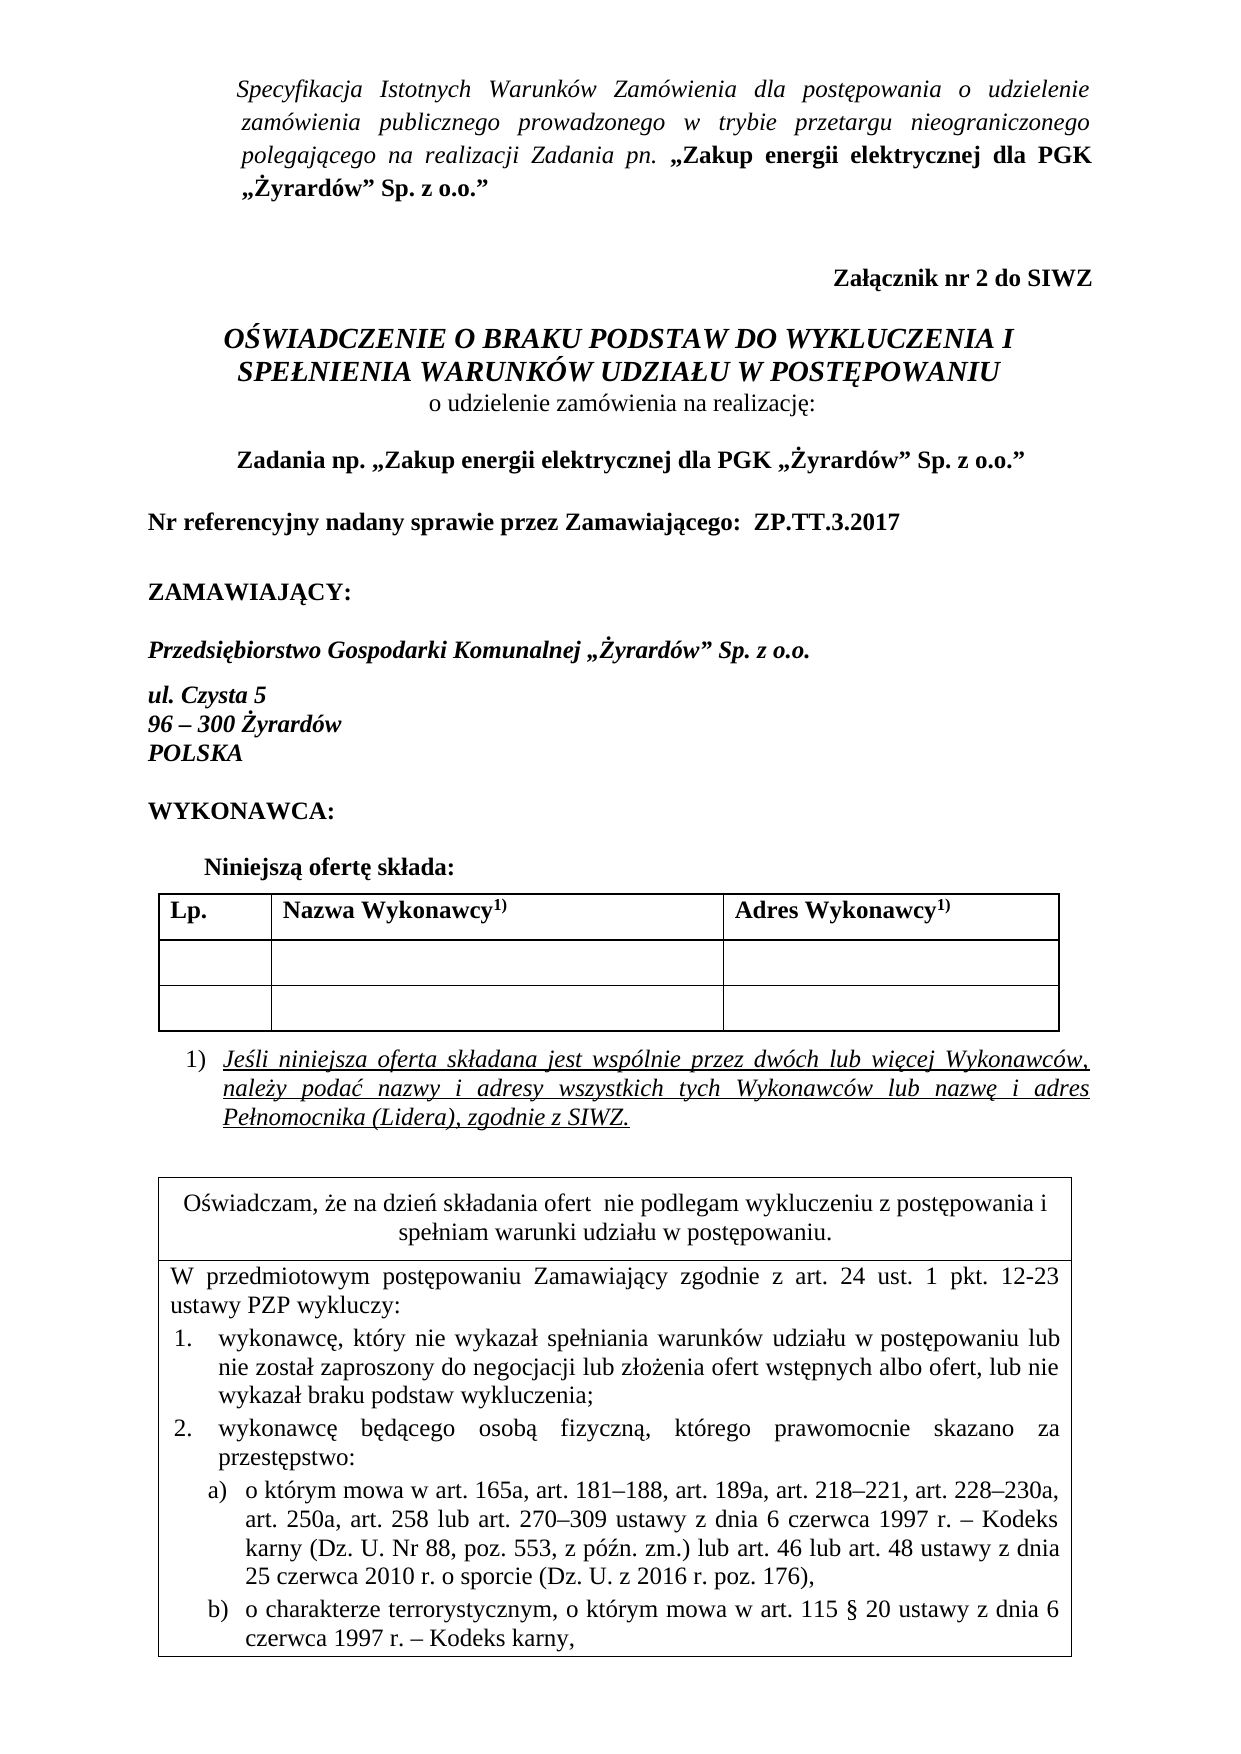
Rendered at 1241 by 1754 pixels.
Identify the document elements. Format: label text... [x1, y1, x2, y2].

text Załącznik nr 2 do SIWZ [148, 263, 1092, 292]
text Przedsiębiorstwo Gospodarki Komunalnej „Żyrardów” Sp. z o.o. [148, 635, 1092, 664]
text 96 – 300 Żyrardów [148, 709, 1092, 738]
text OŚWIADCZENIE O BRAKU PODSTAW DO WYKLUCZENIA I SPEŁNIENIA WARUNKÓW UDZIAŁU W POSTĘPOWANIU [148, 321, 1092, 388]
table_cell [724, 941, 1058, 984]
text ZAMAWIAJĄCY: [148, 577, 1092, 606]
table_cell [272, 941, 723, 984]
list Jeśli niniejsza oferta składana jest wspólnie przez dwóch lub więcej Wykonawców, należy podać nazwy i adresy wszystkich tych Wykonawców lub nazwę i adres Pełnomocnika (Lidera), zgodnie z SIWZ. [185, 1044, 1092, 1131]
text Niniejszą ofertę składa: [204, 852, 1097, 881]
table_header Lp. [160, 895, 271, 939]
text Zadania np. „Zakup energii elektrycznej dla PGK „Żyrardów” Sp. z o.o.” [236, 446, 1092, 474]
text POLSKA [148, 738, 1092, 767]
text o udzielenie zamówienia na realizację: [148, 388, 1096, 417]
table_header Nazwa Wykonawcy1) [272, 895, 723, 939]
text ul. Czysta 5 [148, 681, 1092, 709]
table_header Nr referencyjny nadany sprawie przez Zamawiającego: ZP.TT.3.2017 [140, 507, 1179, 565]
table_header Oświadczam, że na dzień składania ofert nie podlegam wykluczeniu z postępowania i spełniam warunki udziału w postępowaniu. [159, 1178, 1071, 1260]
table_header Adres Wykonawcy1) [724, 895, 1058, 939]
table_cell W przedmiotowym postępowaniu Zamawiający zgodnie z art. 24 ust. 1 pkt. 12-23 ustawy PZP wykluczy: wykonawcę, który nie wykazał spełniania warunków udziału w postępowaniu lub nie został zaproszony do negocjacji lub złożenia ofert wstępnych albo ofert, lub nie wykazał braku podstaw wykluczenia; wykonawcę będącego osobą fizyczną, którego prawomocnie skazano za przestępstwo: o którym mowa w­ art. 165a, art. 181–188, art. 189a, art. 218–221, art. 228–230a, art. 250a, art. 258 lub art. 270–309 ustawy z dnia 6 czerwca 1997 r. – Kodeks karny (Dz. U. Nr 88, poz. 553, z późn. zm.) lub­ art. 46 lub art. 48 ustawy z dnia 25 czerwca 2010 r. o sporcie (Dz. U. z 2016 r. poz. 176), o charakterze terrorystycznym, o którym mowa w art. 115 § 20 ustawy z dnia 6 czerwca 1997 r. – Kodeks karny, skarbowe, o którym mowa w art. 9 lub art. 10 ustawy z dnia 15 czerwca 2012 r. o skutkach powierzania wykonywania pracy cudzoziemcom przebywającym wbrew przepisom na terytorium Rzeczypospolitej Polskiej (Dz. U. poz. 769); wykonawcę, jeżeli urzędującego członka jego organu zarządzającego lub nadzorczego, wspólnika spółki w spółce jawnej lub partnerskiej albo komplementariusza w spółce komandytowej lub komandytowo-akcyjnej lub prokurenta prawomocnie skazano za przestępstwo, o którym mowa w pkt 2; wykonawcę, wobec którego wydano prawomocny wyrok sądu lub ostateczną decyzję administracyjną o zaleganiu z uiszczeniem podatków, opłat lub składek na ubezpieczenia społeczne lub zdrowotne, chyba że wykonawca dokonał płatności należnych podatków, opłat lub składek na ubezpieczenia społeczne lub zdrowotne wraz z odsetkami lub grzywnami lub zawarł wiążące porozumienie w sprawie spłaty tych należności; wykonawcę, który w wyniku zamierzonego działania lub rażącego niedbalstwa wprowadził zamawiającego w błąd przy przedstawieniu informacji, że nie podlega wykluczeniu, spełnia warunki udziału w postępowaniu lub kryteria selekcji, lub który zataił te informacje lub nie jest w stanie przedstawić wymaganych dokumentów; wykonawcę, który w wyniku lekkomyślności lub niedbalstwa przedstawił informacje wprowadzające w błąd zamawiającego, mogące mieć istotny wpływ na decyzje podejmowane przez zamawiającego w postępowaniu o udzielenie zamówienia; wykonawcę, który bezprawnie wpływał lub próbował wpłynąć na czynności zamawiającego lub pozyskać informacje poufne, mogące dać mu przewagę w postępowaniu o udzielenie zamówienia; wykonawcę, który brał udział w przygotowaniu postępowania o udzielenie zamówienia lub którego pracownik, a także osoba wykonująca pracę na podstawie umowy zlecenia, o dzieło, agencyjnej lub innej umowy o świadczenie usług, brał udział w przygotowaniu takiego postępowania, chyba że spowodowane tym zakłócenie konkurencji może być wyeliminowane w inny sposób niż przez wykluczenie wykonawcy z udziału w postępowaniu; wykonawcę, który z innymi wykonawcami zawarł porozumienie mające na celu zakłócenie konkurencji między wykonawcami w postępowaniu o udzielenie zamówienia, co zamawiający jest w stanie wykazać za pomocą stosownych środków dowodowych; wykonawcę będącego podmiotem zbiorowym, wobec którego sąd orzekł zakaz ubiegania się o zamówienia publiczne na podstawie ustawy z dnia 28 października 2002 r. o odpowiedzialności podmiotów zbiorowych za czyny zabronione pod groźbą kary (Dz. U. z 2015 r. poz. 1212, 1844 i 1855 oraz z 2016 r. poz. 437); wykonawcę, wobec którego orzeczono tytułem środka zapobiegawczego zakaz ubiegania się o zamówienia publiczne; wykonawców, którzy należąc do tej samej grupy kapitałowej, w rozumieniu ustawy z dnia 16 lutego 2007 r. o ochronie konkurencji i konsumentów (Dz. U. z 2015 r. poz. 184, 1618 i 1634), złożyli odrębne oferty, oferty częściowe lub wnioski o dopuszczenie do udziału w postępowaniu, chyba że wykażą, że istniejące między nimi powiązania nie prowadzą do zakłócenia konkurencji w postępowaniu o udzielenie zamówienia. Ponadto zamawiający przewiduje możliwość wykluczenia wykonawcy w sytuacji: w stosunku do którego otwarto likwidację, w zatwierdzonym przez sąd układzie w postępowaniu restrukturyzacyjnym jest przewidziane zaspokojenie wierzycieli przez likwidację jego majątku lub sąd zarządził likwidację jego majątku w trybie art. 332 ust. 1 ustawy z dnia 15 maja 2015 r. – Prawo restrukturyzacyjne (Dz. U. z 2015 r. poz. 978, 1259, 1513, 1830 i 1844 oraz z 2016 r. poz. 615) lub którego upadłość ogłoszono, z wyjątkiem wykonawcy, który po ogłoszeniu upadłości zawarł układ zatwierdzony prawomocnym postanowieniem sądu, jeżeli układ nie przewiduje zaspokojenia wierzycieli przez likwidację majątku upadłego, chyba że sąd zarządził likwidację jego majątku w trybie art. 366 ust. 1 ustawy z dnia 28 lutego 2003 r. – Prawo upadłościowe (Dz. U. z 2015 r. poz. 233, 978, 1166, 1259 i 1844 oraz z 2016 r. poz. 615); 2) który w sposób zawiniony poważnie naruszył obowiązki zawodowe, co podważa jego uczciwość, w szczególności gdy wykonawca w wyniku zamierzonego działania lub rażącego niedbalstwa nie wykonał lub nienależycie wykonał zamówienie, co zamawiający jest w stanie wykazać za pomocą stosownych środków dowodowych; 3) jeżeli wykonawca lub osoby, o których mowa w ust. 1 pkt 14, uprawnione do reprezentowania wykonawcy pozostają w relacjach określonych w art. 17 ust. 1 pkt 2–4 z: a) zamawiającym, b) osobami uprawnionymi do reprezentowania zamawiającego, c) członkami komisji przetargowej, d) osobami, które złożyły oświadczenie, o którym mowa w art. 17 ust. 2a – chyba że jest możliwe zapewnienie bezstronności po stronie zamawiającego w inny sposób niż przez wykluczenie wykonawcy z udziału w postępowaniu; 4) który, z przyczyn leżących po jego stronie, nie wykonał albo nienależycie wykonał w istotnym stopniu wcześniejszą umowę w sprawie zamówienia publicznego lub umowę koncesji, zawartą z zamawiającym, o którym mowa w art. 3 ust. 1 pkt 1–4, co doprowadziło do rozwiązania umowy lub zasądzenia odszkodowania; 5) będącego osobą fizyczną, którego prawomocnie skazano za wykroczenie przeciwko prawom pracownika lub wykroczenie przeciwko środowisku, jeżeli za jego popełnienie wymierzono karę aresztu, ograniczenia wolności lub karę grzywny nie niższą niż 3000 złotych; 6) jeżeli urzędującego członka jego organu zarządzającego lub nadzorczego, wspólnika spółki w spółce jawnej lub partnerskiej albo komplementariusza w spółce komandytowej lub komandytowo-akcyjnej lub prokurenta prawomocnie skazano za wykroczenie, o którym mowa w pkt 5; 7) wobec którego wydano ostateczną decyzję administracyjną o naruszeniu obowiązków wynikających z przepisów prawa pracy, prawa ochrony środowiska lub przepisów o zabezpieczeniu społecznym, jeżeli wymierzono tą decyzją karę pieniężną nie niższą niż 3000 złotych; 8) który naruszył obowiązki dotyczące płatności podatków, opłat lub składek na ubezpieczenia społeczne lub zdrowotne, co zamawiający jest w stanie wykazać za pomocą stosownych środków dowodowych, z wyjątkiem przypadku, o którym mowa w ust. 1 pkt 15, chyba że wykonawca dokonał płatności należnych podatków, opłat lub składek na ubezpieczenia społeczne lub zdrowotne wraz z odsetkami lub grzywnami lub zawarł wiążące porozumienie w sprawie spłaty tych należności. Wykonawca ubiegający się o przedmiotowe zamówienie musi spełniać również warunki udziału w postępowaniu dotyczące: kompetencji lub uprawnień do prowadzenia określonej działalności zawodowej, o ile wynika to z odrębnych przepisów, sytuacji ekonomicznej lub finansowej, zdolności technicznej lub zawodowej. [159, 1261, 1071, 1656]
table_cell [160, 941, 271, 984]
table_cell [724, 986, 1058, 1030]
text WYKONAWCA: [148, 796, 1092, 825]
table_cell [272, 986, 723, 1030]
table_cell [160, 986, 271, 1030]
